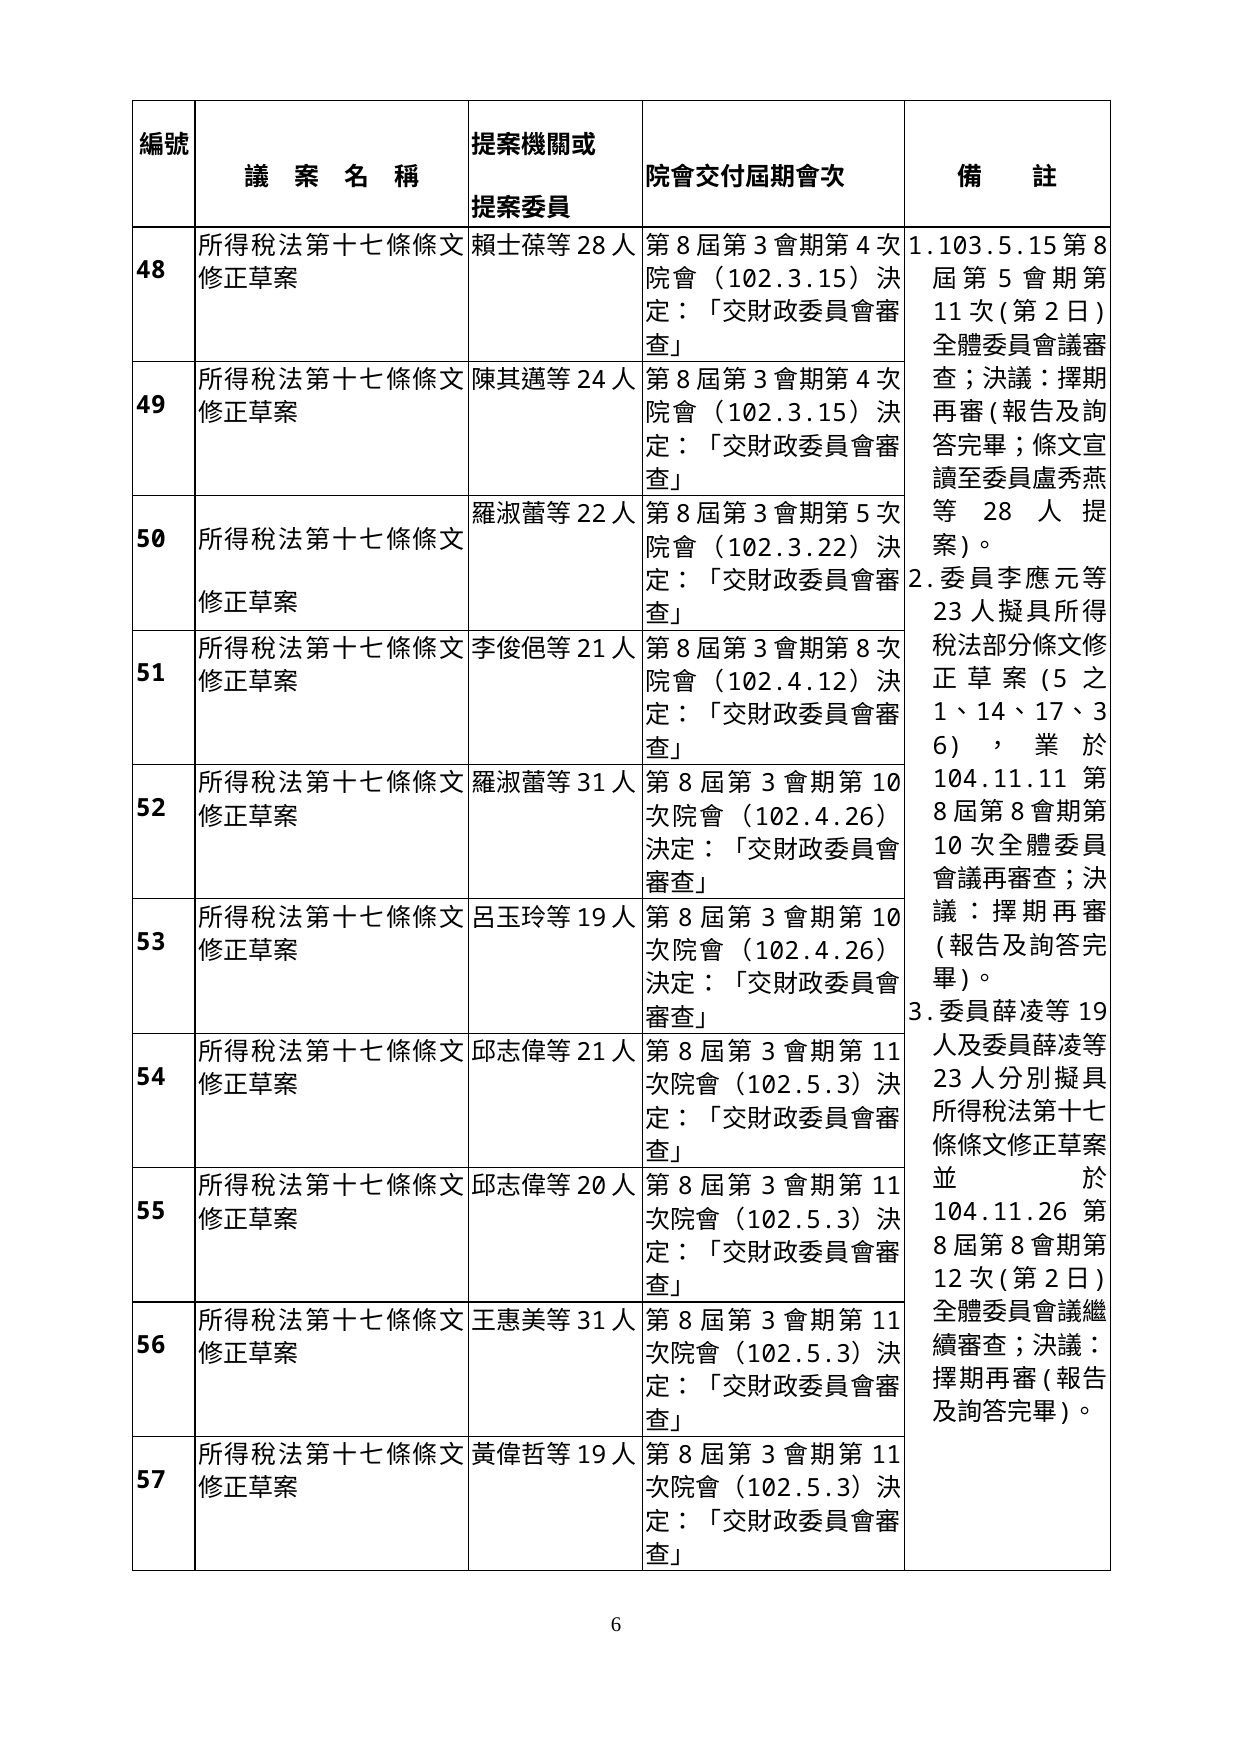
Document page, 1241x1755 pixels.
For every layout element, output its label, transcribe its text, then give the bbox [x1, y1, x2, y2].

table_cell 邱志偉等21人 [469, 1034, 642, 1167]
table_cell 所得稅法第十七條條文修正草案 [196, 362, 468, 495]
table_cell 第8屆第3會期第11次院會（102.5.3）決定：「交財政委員會審查」 [643, 1437, 904, 1570]
table_cell 第8屆第3會期第11次院會（102.5.3）決定：「交財政委員會審查」 [643, 1034, 904, 1167]
table_cell 第8屆第3會期第10次院會（102.4.26）決定：「交財政委員會審查」 [643, 899, 904, 1033]
table_cell 第8屆第3會期第4次院會（102.3.15）決定：「交財政委員會審查」 [643, 228, 904, 361]
table_cell [133, 496, 194, 629]
table_cell [133, 631, 194, 764]
table_cell [133, 1437, 194, 1570]
table_cell 所得稅法第十七條條文修正草案 [196, 496, 468, 629]
table_cell 所得稅法第十七條條文修正草案 [196, 899, 468, 1033]
table_cell 羅淑蕾等22人 [469, 496, 642, 629]
table_header 議 案 名 稱 [196, 101, 468, 226]
table_cell 所得稅法第十七條條文修正草案 [196, 228, 468, 361]
table_cell 李俊俋等21人 [469, 631, 642, 764]
table_cell 第8屆第3會期第4次院會（102.3.15）決定：「交財政委員會審查」 [643, 362, 904, 495]
table_header 提案機關或 提案委員 [469, 101, 642, 226]
table_cell 1.103.5.15第8屆第5會期第11次(第2日)全體委員會議審查；決議：擇期再審(報告及詢答完畢；條文宣讀至委員盧秀燕等28人提案)。 2.委員李應元等23人擬具所得稅法部分條文修正草案(5之1、14、17、36)，業於104.11.11第8屆第8會期第10次全體委員會議再審查；決議：擇期再審(報告及詢答完畢)。 3.委員薛凌等19人及委員薛凌等23人分別擬具所得稅法第十七條條文修正草案並於104.11.26第8屆第8會期第12次(第2日)全體委員會議繼續審查；決議：擇期再審(報告及詢答完畢)。 [905, 228, 1110, 1570]
table_cell 羅淑蕾等31人 [469, 765, 642, 898]
table_cell 第8屆第3會期第11次院會（102.5.3）決定：「交財政委員會審查」 [643, 1168, 904, 1301]
table_cell 邱志偉等20人 [469, 1168, 642, 1301]
table_cell 第8屆第3會期第10次院會（102.4.26）決定：「交財政委員會審查」 [643, 765, 904, 898]
table_cell 第8屆第3會期第8次院會（102.4.12）決定：「交財政委員會審查」 [643, 631, 904, 764]
table_cell 所得稅法第十七條條文修正草案 [196, 1303, 468, 1436]
table_cell 所得稅法第十七條條文修正草案 [196, 1034, 468, 1167]
table_cell [133, 362, 194, 495]
table_cell 第8屆第3會期第5次院會（102.3.22）決定：「交財政委員會審查」 [643, 496, 904, 629]
table_cell [133, 228, 194, 361]
table_cell [133, 1303, 194, 1436]
table_header 編號 [133, 101, 194, 226]
table_header 備 註 [905, 101, 1110, 226]
table_cell [133, 899, 194, 1033]
table_cell 黃偉哲等19人 [469, 1437, 642, 1570]
table_cell [133, 1168, 194, 1301]
table_cell 所得稅法第十七條條文修正草案 [196, 1437, 468, 1570]
table_cell 呂玉玲等19人 [469, 899, 642, 1033]
table_cell 賴士葆等28人 [469, 228, 642, 361]
table_header 院會交付屆期會次 [643, 101, 904, 226]
table_cell [133, 765, 194, 898]
table_cell 所得稅法第十七條條文修正草案 [196, 631, 468, 764]
table_cell 所得稅法第十七條條文修正草案 [196, 1168, 468, 1301]
table_cell 所得稅法第十七條條文修正草案 [196, 765, 468, 898]
table_cell [133, 1034, 194, 1167]
table_cell 第8屆第3會期第11次院會（102.5.3）決定：「交財政委員會審查」 [643, 1303, 904, 1436]
table_cell 陳其邁等24人 [469, 362, 642, 495]
table_cell 王惠美等31人 [469, 1303, 642, 1436]
